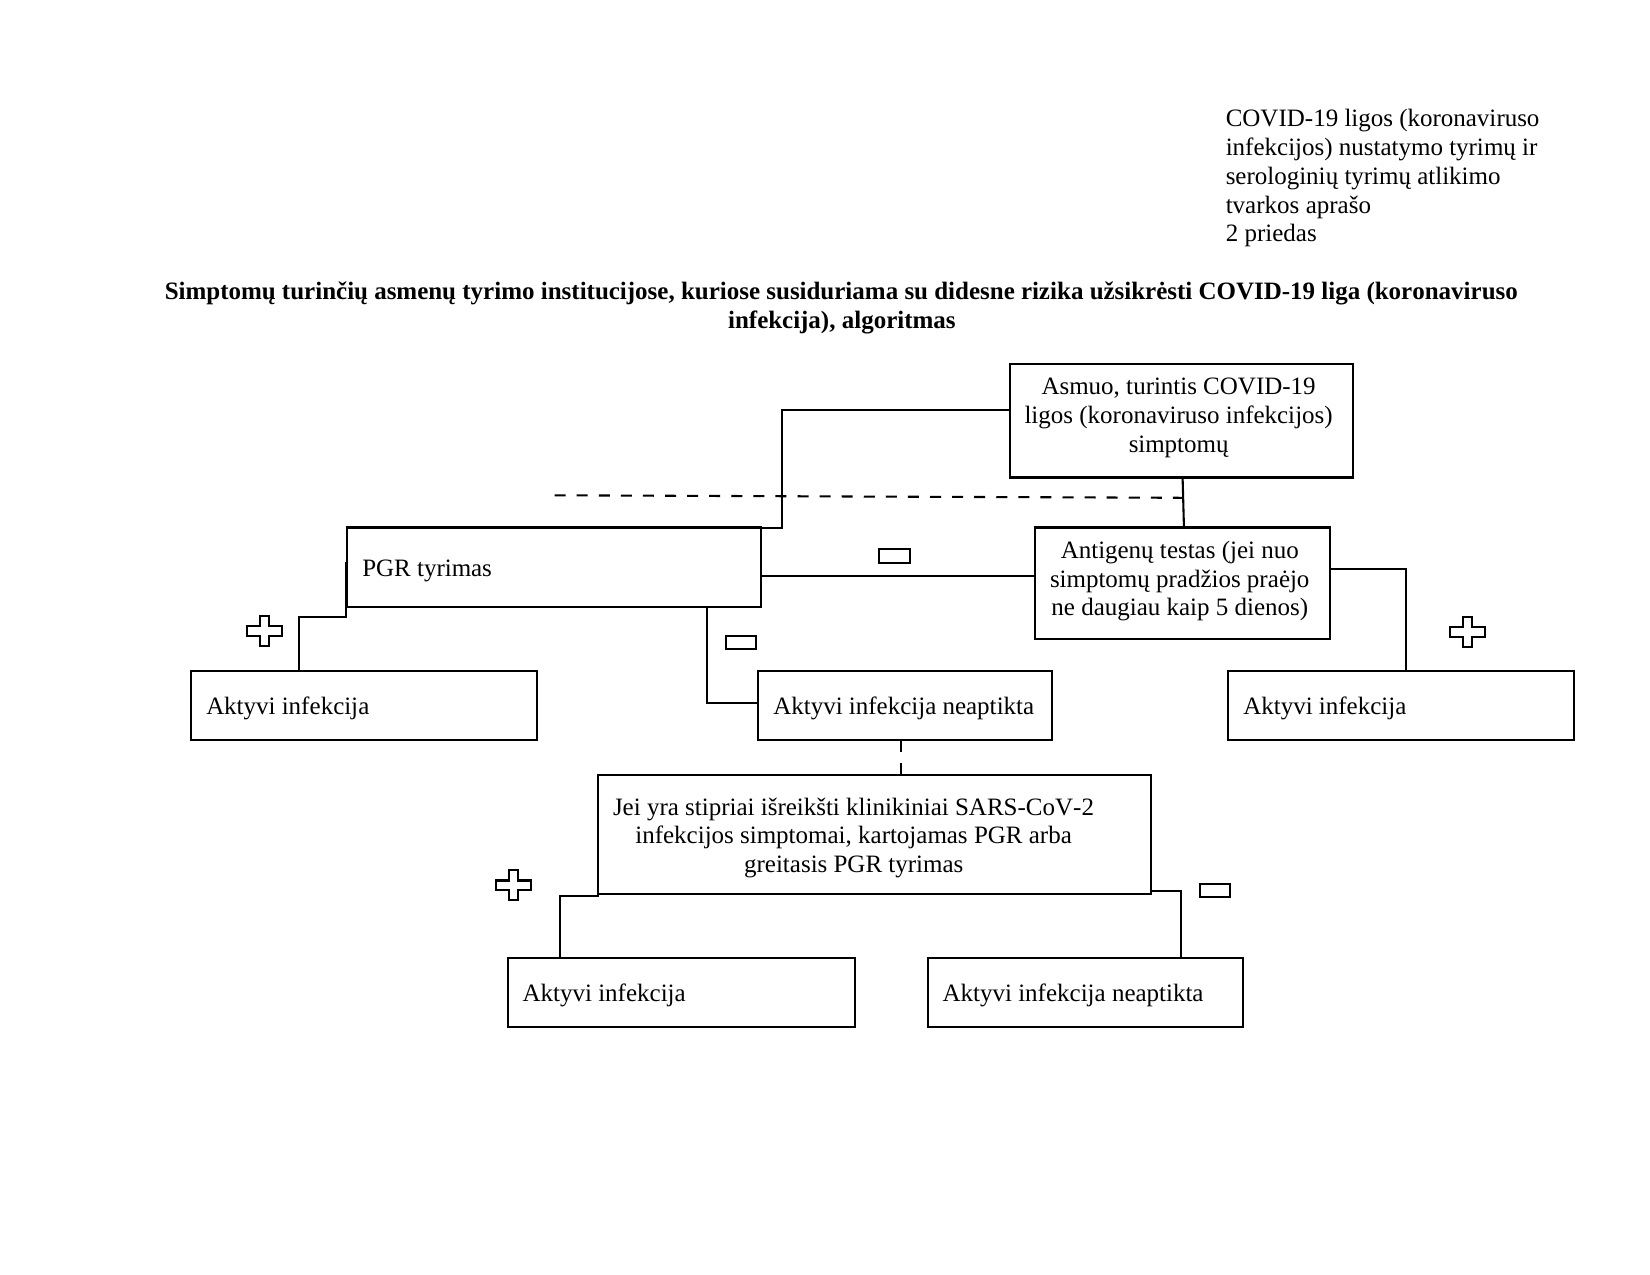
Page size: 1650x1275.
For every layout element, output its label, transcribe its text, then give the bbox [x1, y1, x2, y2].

text Simptomų turinčių asmenų tyrimo institucijose, kuriose susiduriama su didesne rizika užsikrėsti COVID-19 liga (koronaviruso infekcija), algoritmas [118, 276, 1565, 333]
text tvarkos aprašo [1226, 190, 1565, 218]
text 2 priedas [1226, 218, 1565, 247]
text serologinių tyrimų atlikimo [1226, 161, 1565, 190]
text infekcijos) nustatymo tyrimų ir [1226, 132, 1565, 161]
text COVID-19 ligos (koronaviruso [1226, 103, 1565, 132]
